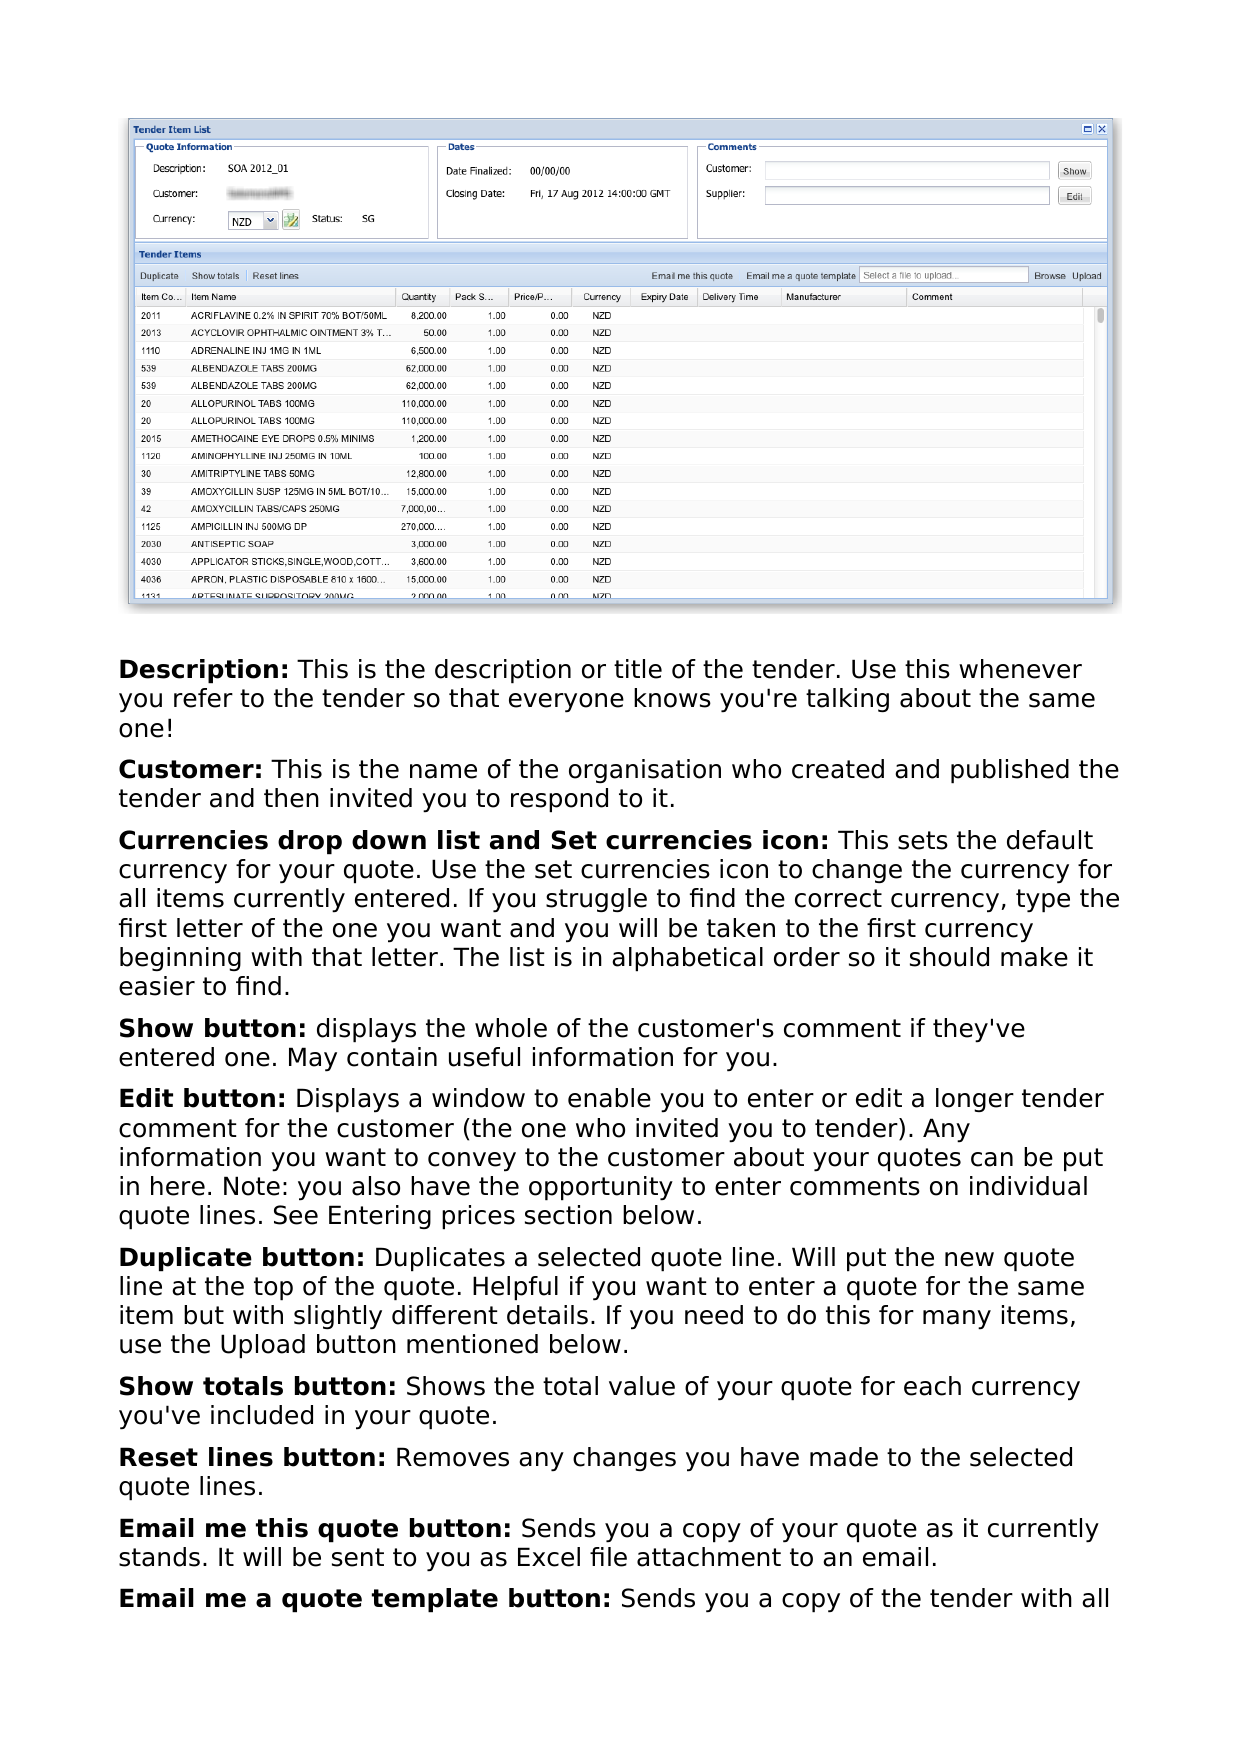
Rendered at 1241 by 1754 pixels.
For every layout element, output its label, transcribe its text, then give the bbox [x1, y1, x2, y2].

text Email me this quote button: Sends you a copy of your quote as it currently stands. It will be sent to you as Excel file attachment to an email. [118, 1514, 1122, 1572]
text Show button: displays the whole of the customer's comment if they've entered one. May contain useful information for you. [118, 1014, 1122, 1072]
text Customer: This is the name of the organisation who created and published the tender and then invited you to respond to it. [118, 755, 1122, 814]
text Reset lines button: Removes any changes you have made to the selected quote lines. [118, 1443, 1122, 1501]
text Currencies drop down list and Set currencies icon: This sets the default currency for your quote. Use the set currencies icon to change the currency for all items currently entered. If you struggle to find the correct currency, type the first letter of the one you want and you will be taken to the first currency beginning with that letter. The list is in alphabetical order so it should make it easier to find. [118, 826, 1122, 1001]
text Description: This is the description or title of the tender. Use this whenever you refer to the tender so that everyone knows you're talking about the same one! [118, 655, 1122, 743]
picture [118, 118, 1123, 614]
text Edit button: Displays a window to enable you to enter or edit a longer tender comment for the customer (the one who invited you to tender). Any information you want to convey to the customer about your quotes can be put in here. Note: you also have the opportunity to enter comments on individual quote lines. See Entering prices section below. [118, 1084, 1122, 1230]
text Show totals button: Shows the total value of your quote for each currency you've included in your quote. [118, 1372, 1122, 1430]
text Duplicate button: Duplicates a selected quote line. Will put the new quote line at the top of the quote. Helpful if you want to enter a quote for the same item but with slightly different details. If you need to do this for many items, use the Upload button mentioned below. [118, 1243, 1122, 1359]
text Email me a quote template button: Sends you a copy of the tender with all [118, 1584, 1122, 1614]
